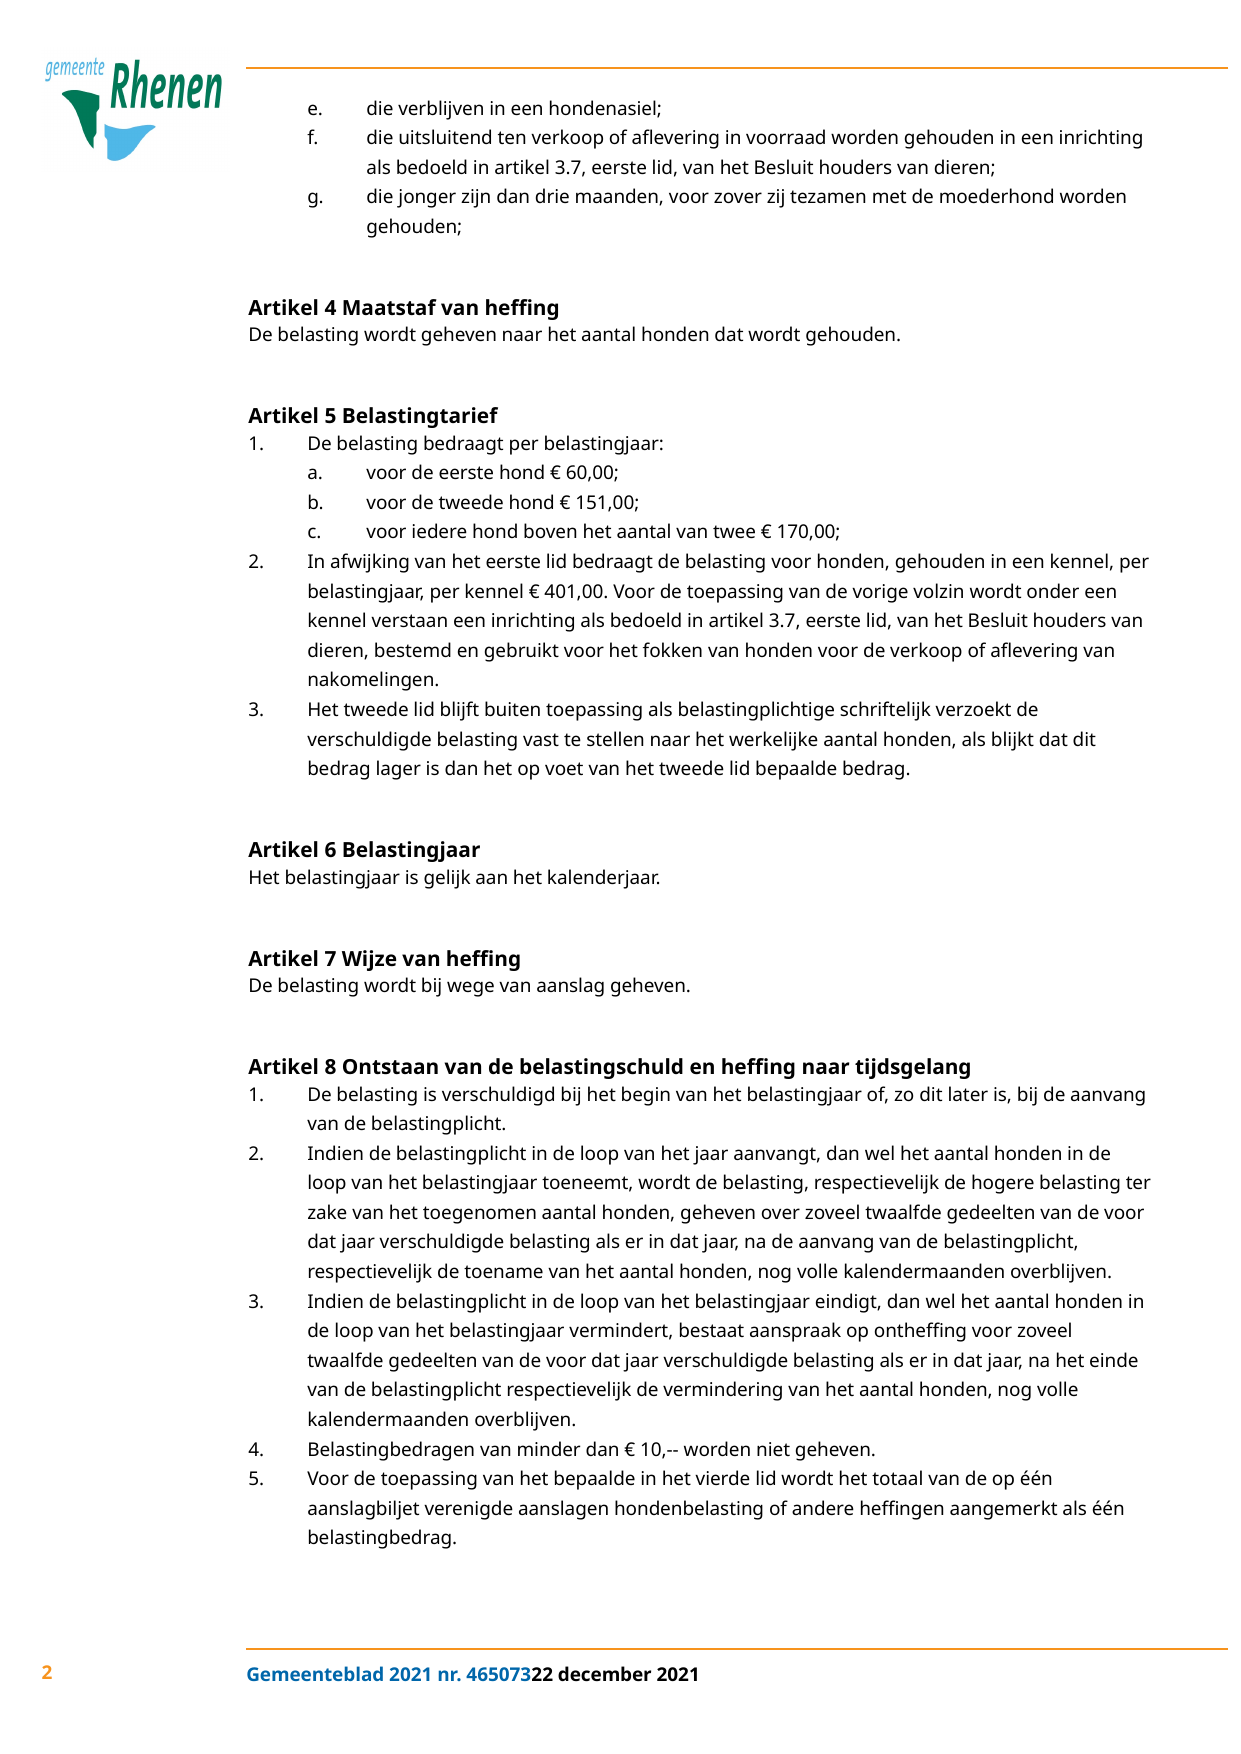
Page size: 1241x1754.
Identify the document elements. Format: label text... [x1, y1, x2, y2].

list De belasting bedraagt per belastingjaar: [248, 430, 1152, 456]
text Artikel 4 Maatstaf van heffing [248, 293, 1152, 322]
list voor de tweede hond € 151,00; [307, 489, 1152, 515]
text Artikel 5 Belastingtarief [248, 402, 1152, 430]
list Voor de toepassing van het bepaalde in het vierde lid wordt het totaal van de op één aanslagbiljet verenigde aanslagen hondenbelasting of andere heffingen aangemerkt als één belastingbedrag. [248, 1465, 1152, 1550]
text Artikel 8 Ontstaan van de belastingschuld en heffing naar tijdsgelang [248, 1052, 1152, 1081]
text De belasting wordt geheven naar het aantal honden dat wordt gehouden. [248, 322, 1152, 347]
list voor iedere hond boven het aantal van twee € 170,00; [307, 519, 1152, 544]
list De belasting is verschuldigd bij het begin van het belastingjaar of, zo dit later is, bij de aanvang van de belastingplicht. [248, 1081, 1152, 1136]
list die uitsluitend ten verkoop of aflevering in voorraad worden gehouden in een inrichting als bedoeld in artikel 3.7, eerste lid, van het Besluit houders van dieren; [307, 124, 1152, 180]
picture [41, 47, 231, 172]
text Het belastingjaar is gelijk aan het kalenderjaar. [248, 864, 1152, 889]
list Indien de belastingplicht in de loop van het belastingjaar eindigt, dan wel het aantal honden in de loop van het belastingjaar vermindert, bestaat aanspraak op ontheffing voor zoveel twaalfde gedeelten van de voor dat jaar verschuldigde belasting als er in dat jaar, na het einde van de belastingplicht respectievelijk de vermindering van het aantal honden, nog volle kalendermaanden overblijven. [248, 1288, 1152, 1432]
list voor de eerste hond € 60,00; [307, 459, 1152, 485]
text De belasting wordt bij wege van aanslag geheven. [248, 972, 1152, 998]
list Indien de belastingplicht in de loop van het jaar aanvangt, dan wel het aantal honden in de loop van het belastingjaar toeneemt, wordt de belasting, respectievelijk de hogere belasting ter zake van het toegenomen aantal honden, geheven over zoveel twaalfde gedeelten van de voor dat jaar verschuldigde belasting als er in dat jaar, na de aanvang van de belastingplicht, respectievelijk de toename van het aantal honden, nog volle kalendermaanden overblijven. [248, 1140, 1152, 1284]
text Artikel 7 Wijze van heffing [248, 944, 1152, 972]
text Artikel 6 Belastingjaar [248, 835, 1152, 864]
list In afwijking van het eerste lid bedraagt de belasting voor honden, gehouden in een kennel, per belastingjaar, per kennel € 401,00. Voor de toepassing van de vorige volzin wordt onder een kennel verstaan een inrichting als bedoeld in artikel 3.7, eerste lid, van het Besluit houders van dieren, bestemd en gebruikt voor het fokken van honden voor de verkoop of aflevering van nakomelingen. [248, 548, 1152, 692]
list Het tweede lid blijft buiten toepassing als belastingplichtige schriftelijk verzoekt de verschuldigde belasting vast te stellen naar het werkelijke aantal honden, als blijkt dat dit bedrag lager is dan het op voet van het tweede lid bepaalde bedrag. [248, 696, 1152, 781]
list Belastingbedragen van minder dan € 10,-- worden niet geheven. [248, 1436, 1152, 1461]
list die verblijven in een hondenasiel; [307, 95, 1152, 121]
list die jonger zijn dan drie maanden, voor zover zij tezamen met de moederhond worden gehouden; [307, 183, 1152, 239]
